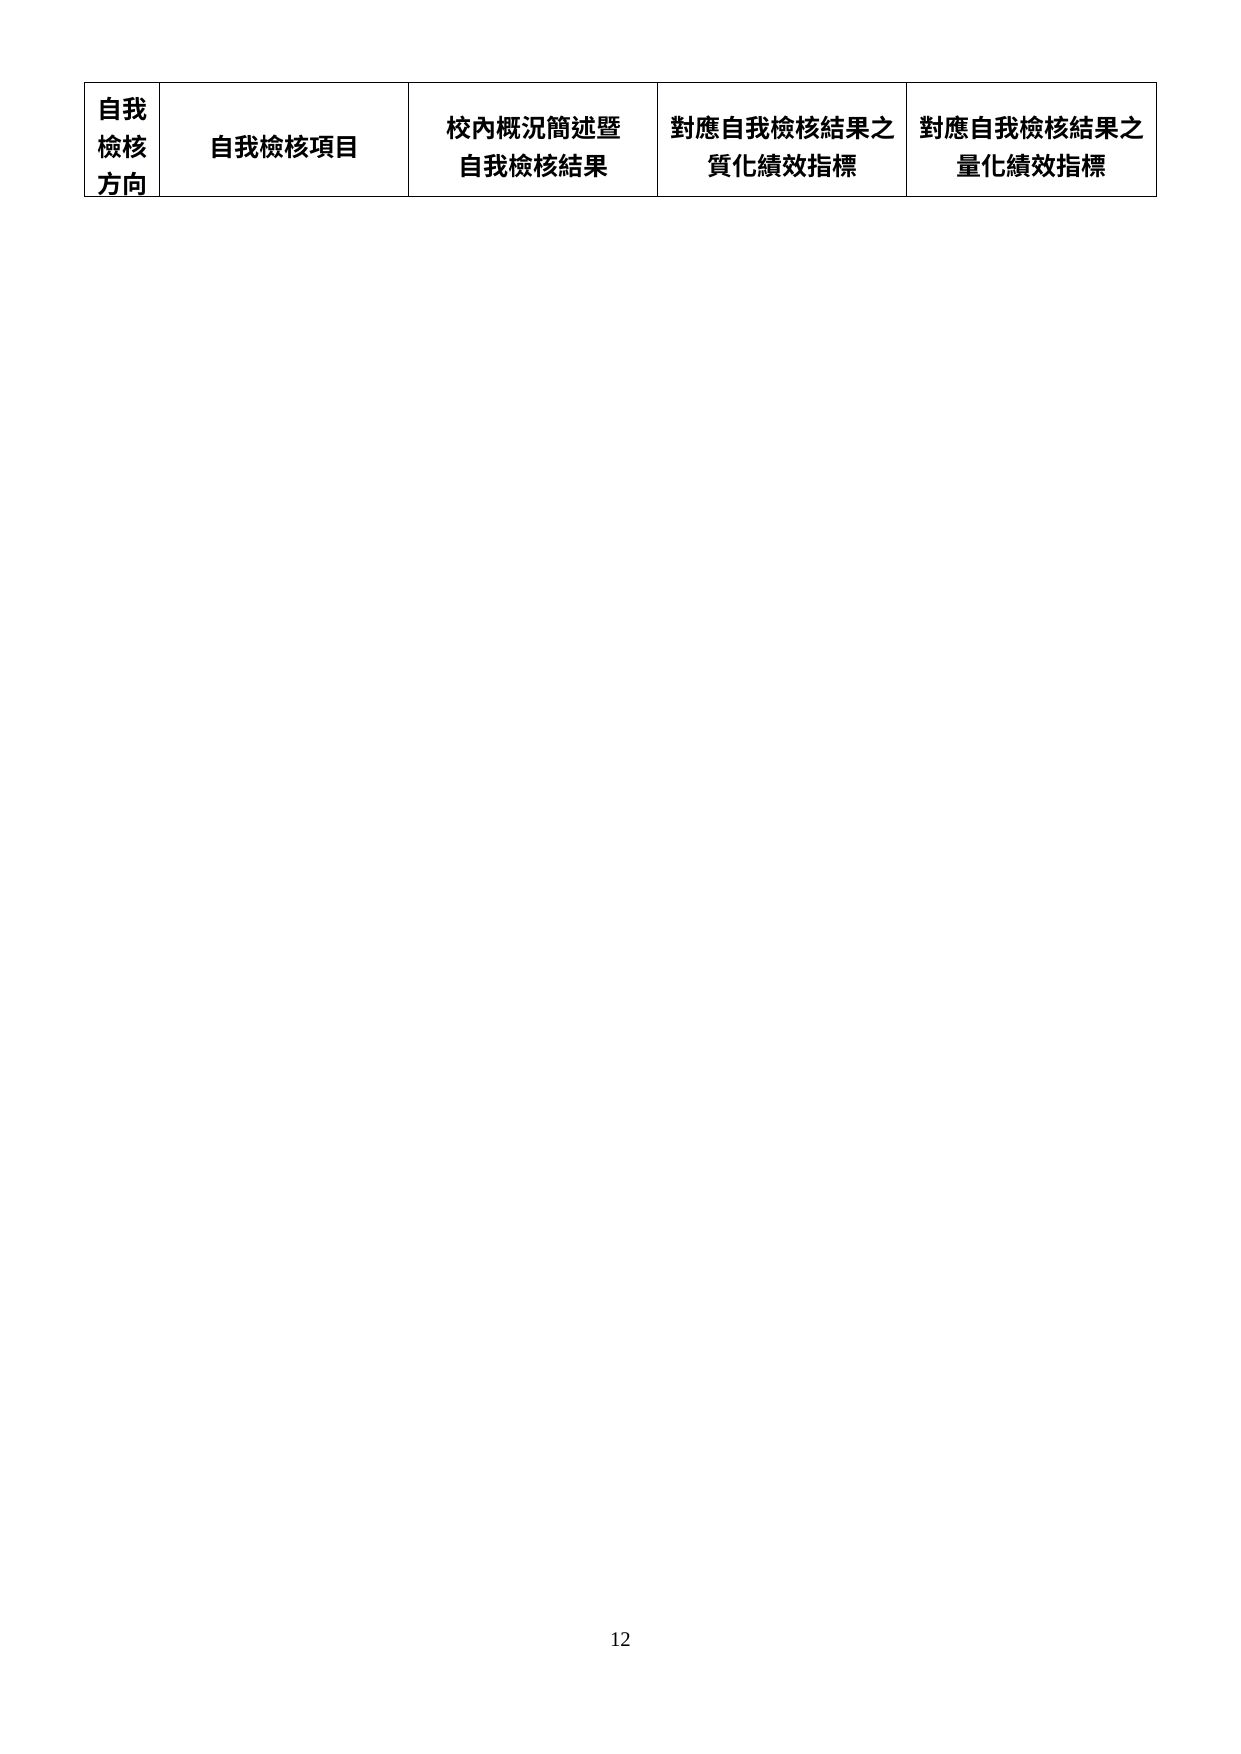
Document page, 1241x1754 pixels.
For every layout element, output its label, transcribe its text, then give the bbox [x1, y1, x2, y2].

table_header 校內概況簡述暨 自我檢核結果 [409, 83, 657, 196]
table_header 自我檢核方向 [85, 83, 159, 196]
table_header 對應自我檢核結果之質化績效指標 [658, 83, 906, 196]
table_header 自我檢核項目 [160, 83, 408, 196]
table_header 對應自我檢核結果之量化績效指標 [907, 83, 1156, 196]
